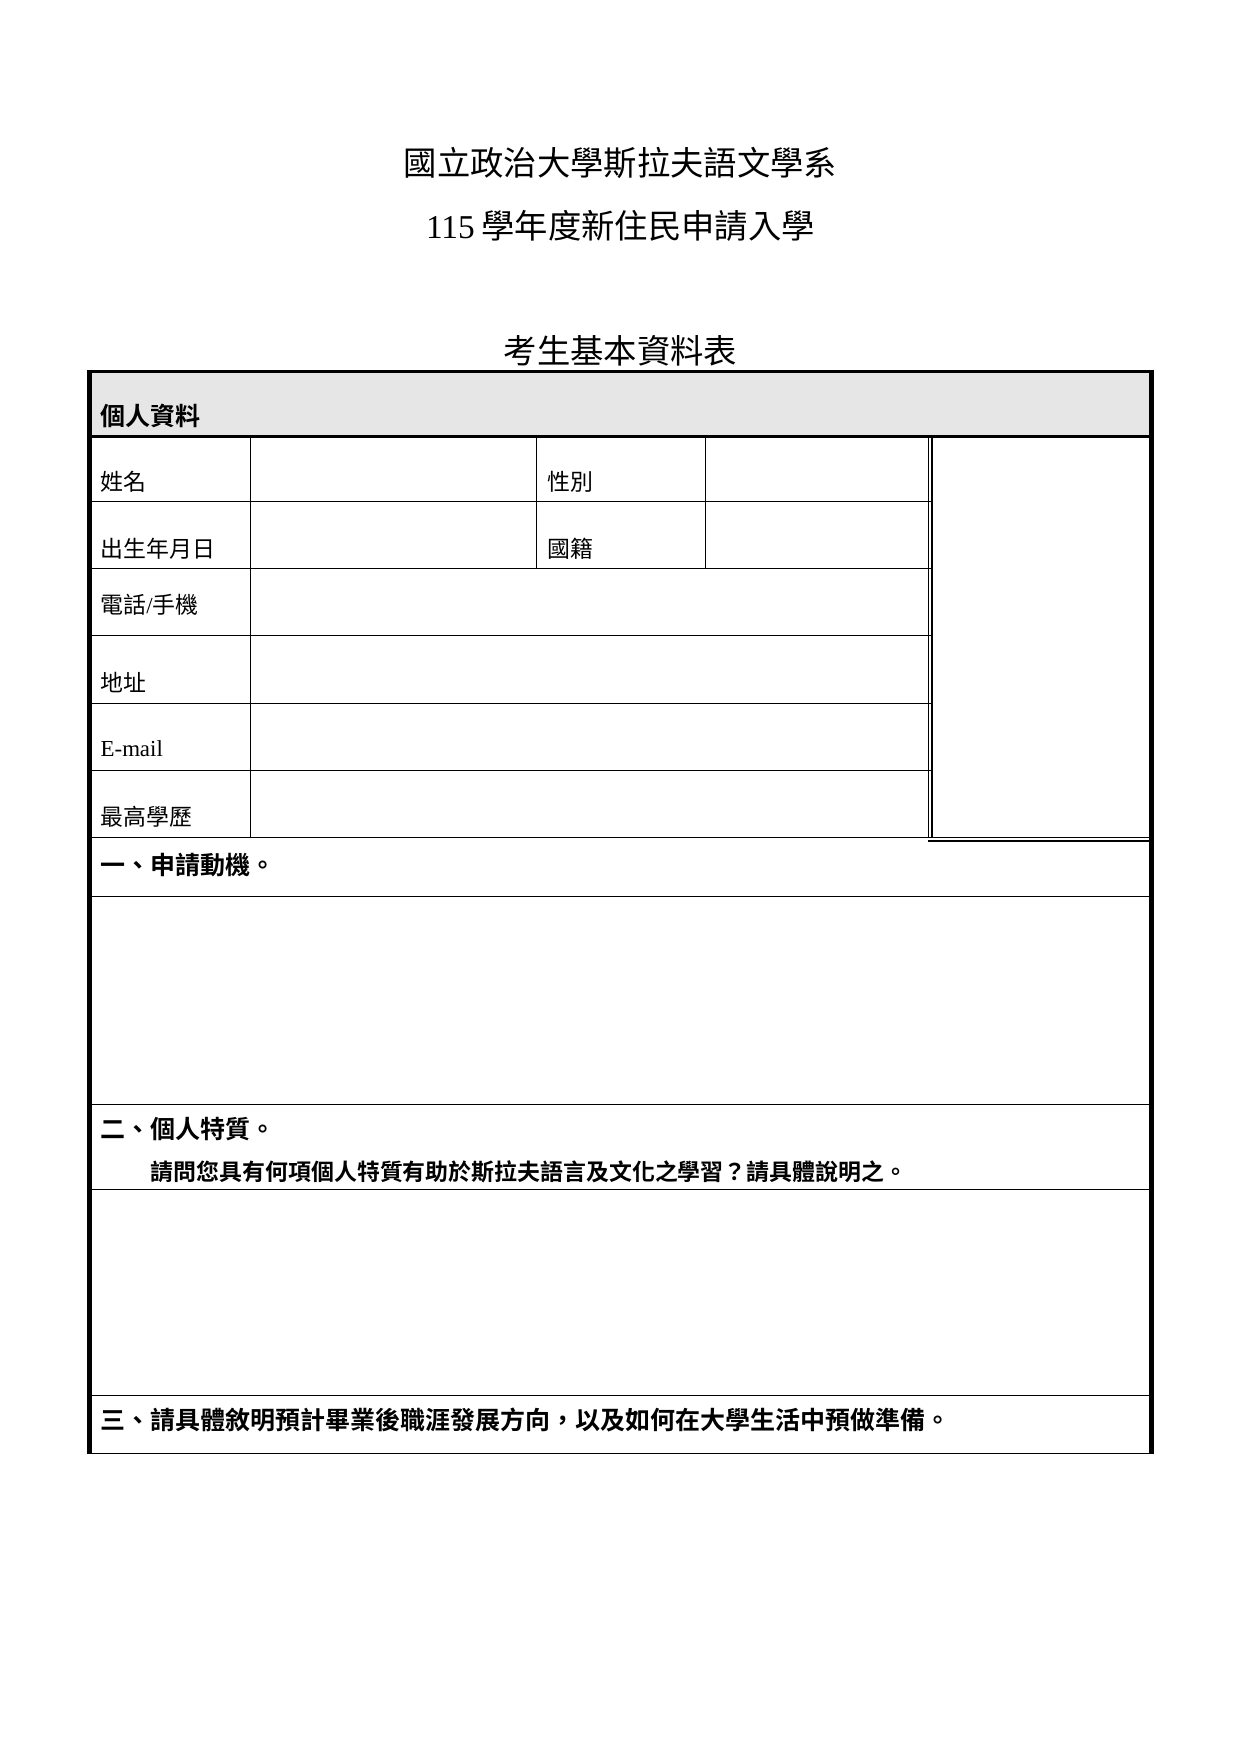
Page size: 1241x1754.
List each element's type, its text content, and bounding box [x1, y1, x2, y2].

table_cell [92, 1190, 1149, 1395]
table_cell E-mail [92, 704, 250, 769]
table_cell 最高學歷 [92, 771, 250, 837]
table_cell [251, 771, 928, 837]
table_cell 姓名 [92, 438, 250, 501]
table_cell [251, 502, 536, 568]
table_cell 出生年月日 [92, 502, 250, 568]
table_cell 三、請具體敘明預計畢業後職涯發展方向，以及如何在大學生活中預做準備。 [92, 1396, 1149, 1453]
text 國立政治大學斯拉夫語文學系 [133, 119, 1107, 182]
table_cell [92, 897, 1149, 1104]
table_cell [933, 438, 1149, 837]
text 115學年度新住民申請入學 [133, 182, 1107, 244]
table_cell 地址 [92, 636, 250, 702]
text 考生基本資料表 [133, 307, 1107, 369]
table_cell 二、個人特質。 請問您具有何項個人特質有助於斯拉夫語言及文化之學習？請具體說明之。 [92, 1105, 1149, 1188]
table_cell [251, 704, 928, 769]
table_cell [251, 438, 536, 501]
table_cell [706, 438, 928, 501]
table_header 個人資料 [92, 373, 1149, 435]
table_cell 一、申請動機。 [92, 838, 1149, 896]
table_cell [251, 569, 928, 635]
table_cell [706, 502, 928, 568]
table_cell 國籍 [537, 502, 705, 568]
table_cell 電話/手機 [92, 569, 250, 635]
table_cell 性別 [537, 438, 705, 501]
table_cell [251, 636, 928, 702]
